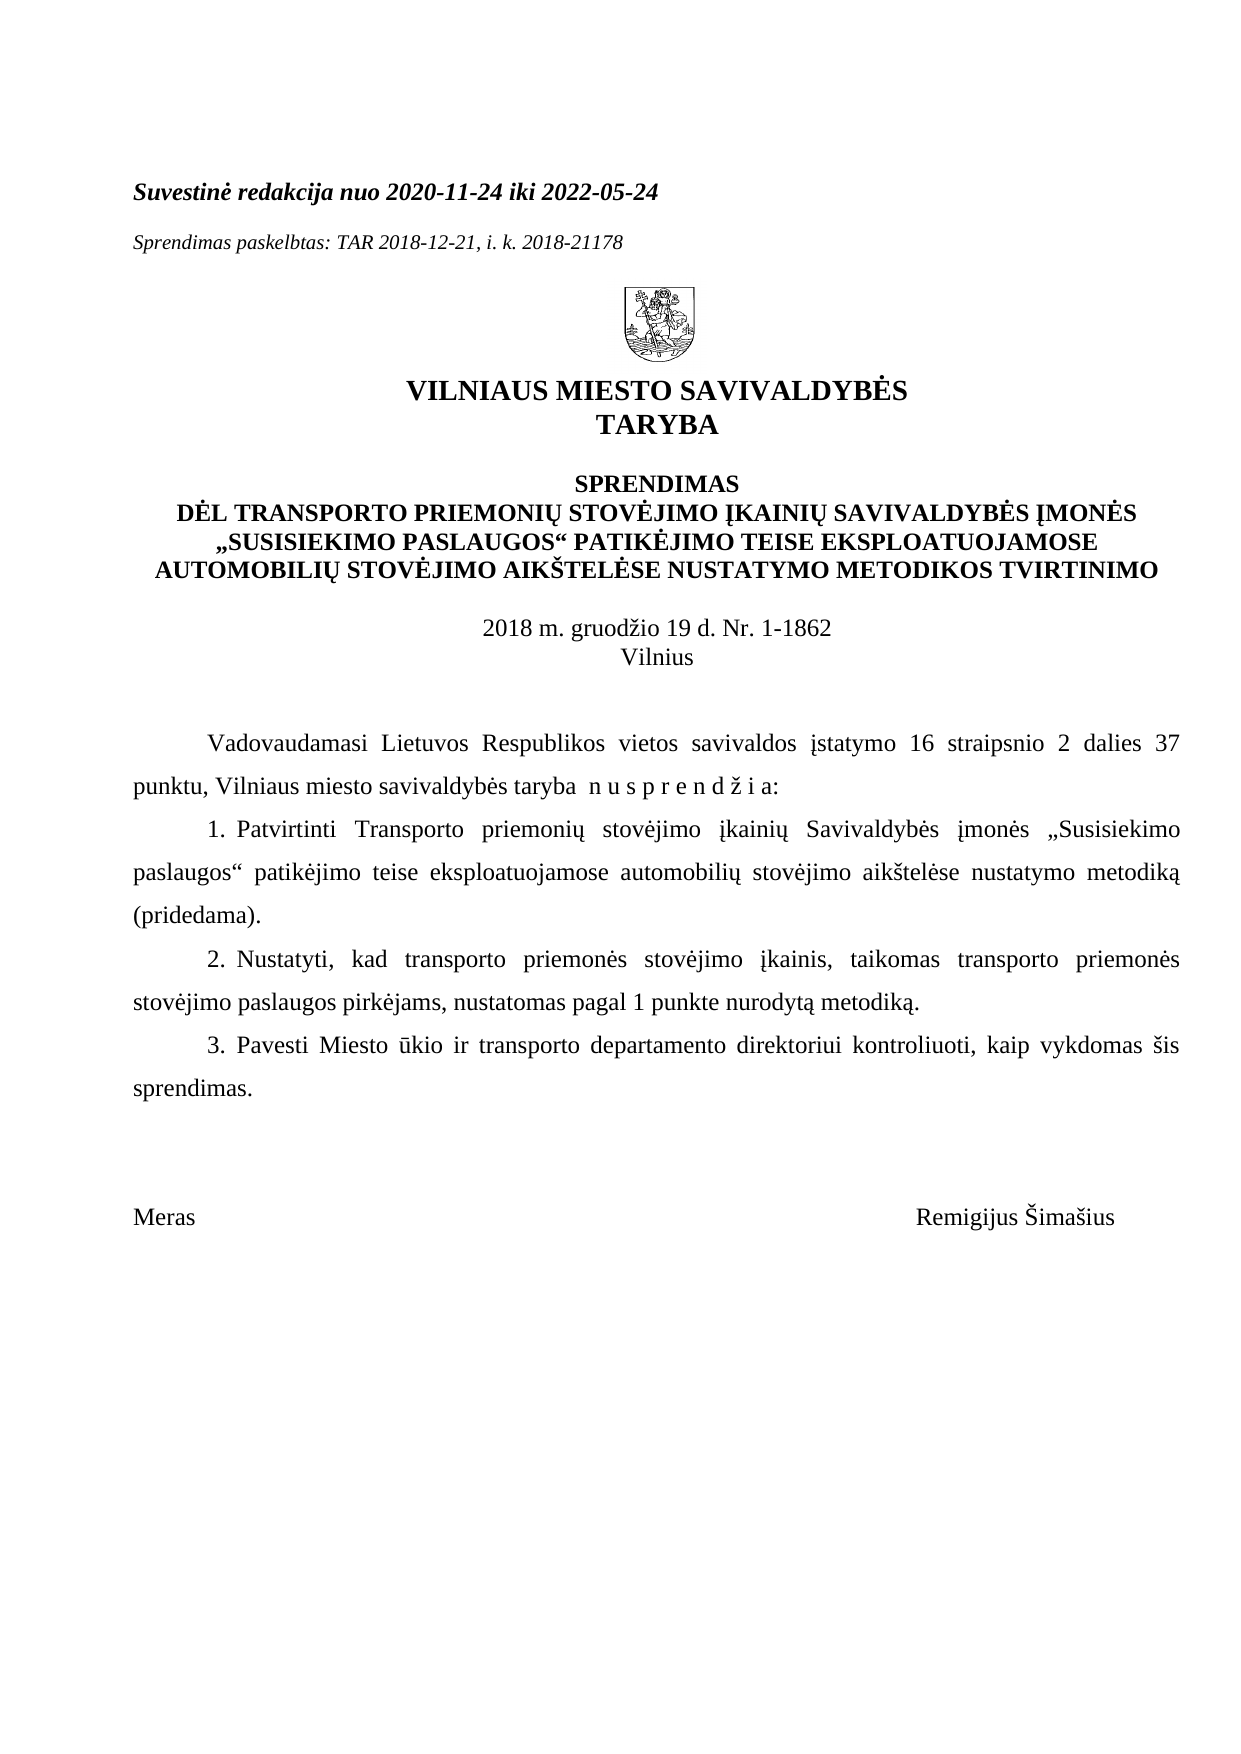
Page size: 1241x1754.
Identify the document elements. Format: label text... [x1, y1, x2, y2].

text TARYBA [133, 407, 1181, 441]
text 3. Pavesti Miesto ūkio ir transporto departamento direktoriui kontroliuoti, kaip vykdomas šis sprendimas. [133, 1030, 1181, 1102]
text 2. Nustatyti, kad transporto priemonės stovėjimo įkainis, taikomas transporto priemonės stovėjimo paslaugos pirkėjams, nustatomas pagal 1 punkte nurodytą metodiką. [133, 944, 1181, 1016]
text Sprendimas paskelbtas: TAR 2018-12-21, i. k. 2018-21178 [133, 230, 1181, 254]
text Meras Remigijus Šimašius [133, 1202, 1181, 1231]
text Suvestinė redakcija nuo 2020-11-24 iki 2022-05-24 [133, 177, 1181, 206]
text Vilnius [133, 642, 1181, 671]
text DĖL TRANSPORTO PRIEMONIŲ STOVĖJIMO ĮKAINIŲ SAVIVALDYBĖS ĮMONĖS „SUSISIEKIMO PASLAUGOS“ PATIKĖJIMO TEISE EKSPLOATUOJAMOSE AUTOMOBILIŲ STOVĖJIMO AIKŠTELĖSE NUSTATYMO METODIKOS TVIRTINIMO [133, 498, 1181, 584]
text 2018 m. gruodžio 19 d. Nr. 1-1862 [133, 613, 1181, 642]
text Vadovaudamasi Lietuvos Respublikos vietos savivaldos įstatymo 16 straipsnio 2 dalies 37 punktu, Vilniaus miesto savivaldybės taryba n u s p r e n d ž i a: [133, 728, 1181, 800]
text VILNIAUS MIESTO SAVIVALDYBĖS [133, 373, 1181, 407]
text 1. Patvirtinti Transporto priemonių stovėjimo įkainių Savivaldybės įmonės „Susisiekimo paslaugos“ patikėjimo teise eksploatuojamose automobilių stovėjimo aikštelėse nustatymo metodiką (pridedama). [133, 814, 1181, 929]
text SPRENDIMAS [133, 469, 1181, 498]
